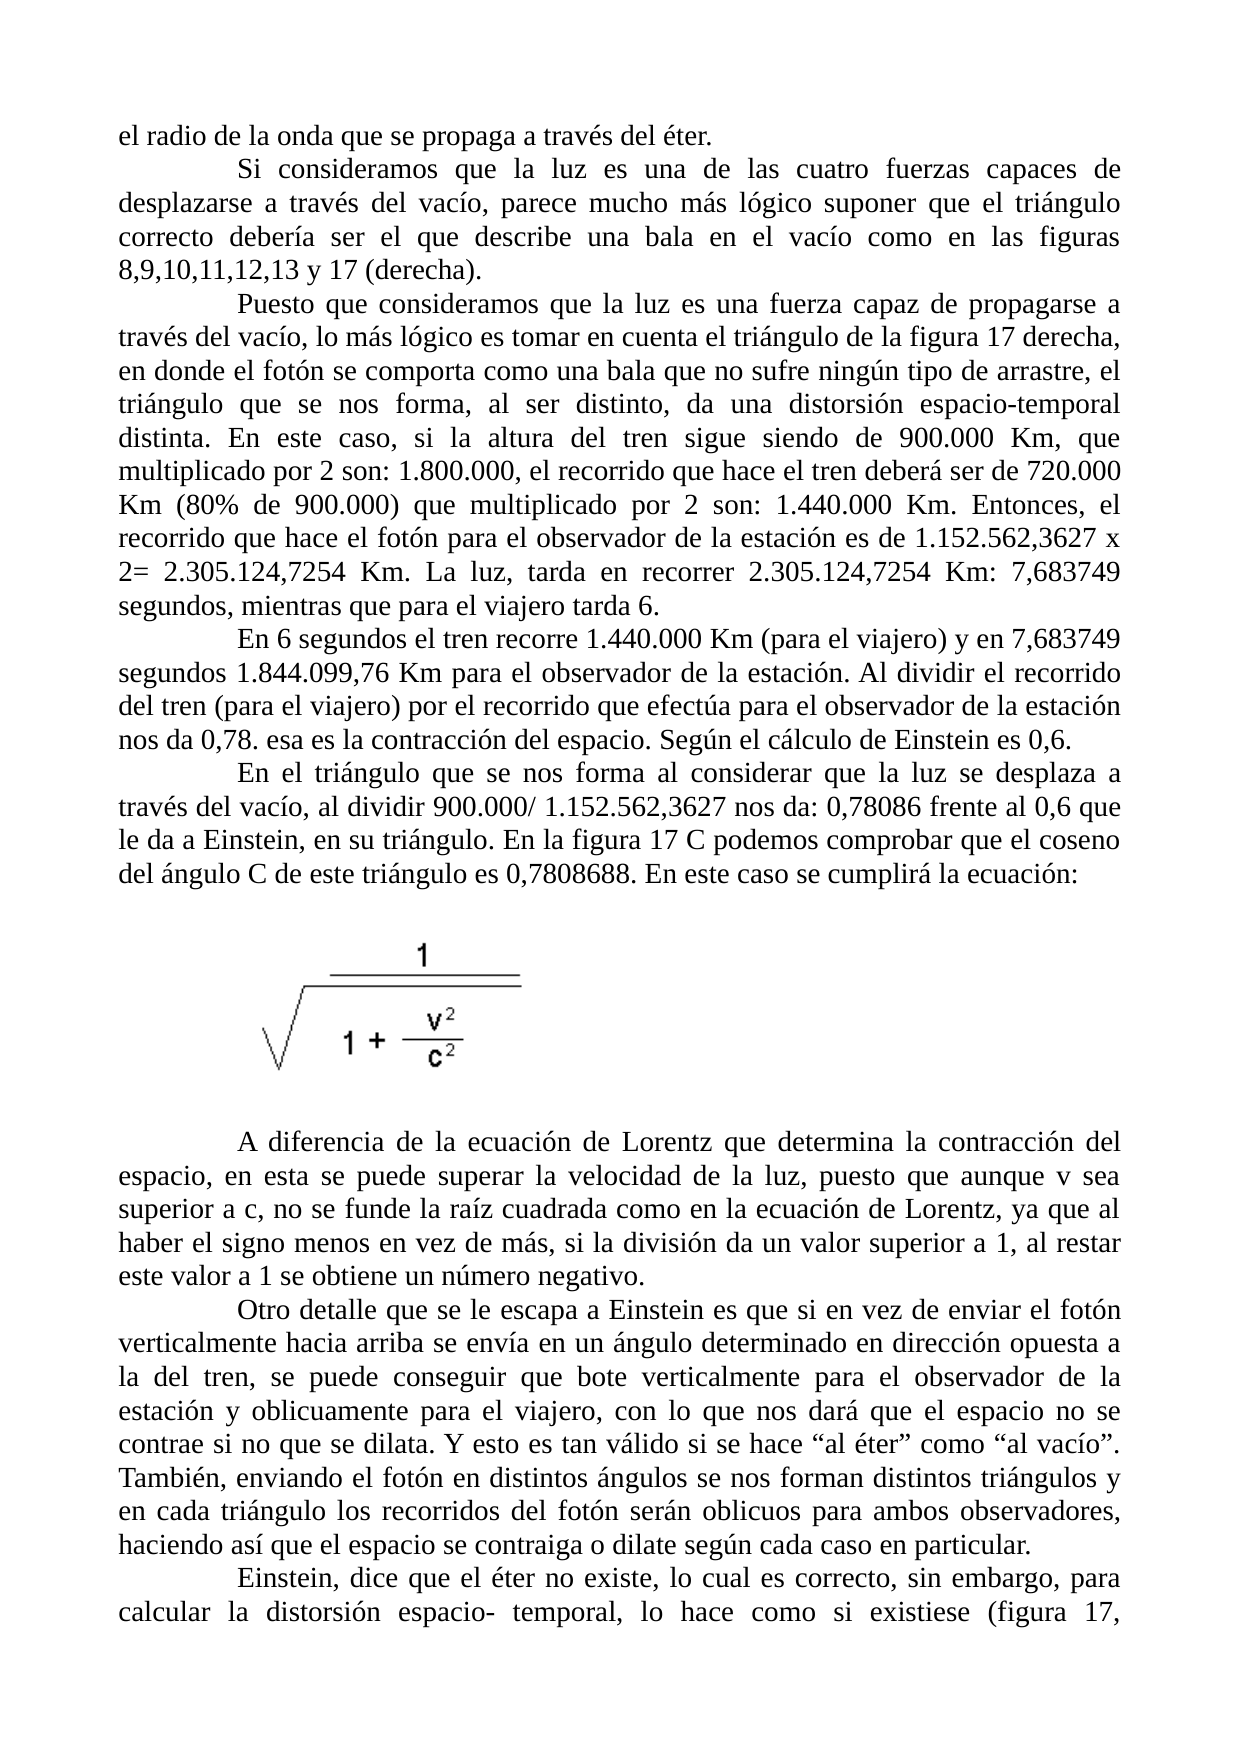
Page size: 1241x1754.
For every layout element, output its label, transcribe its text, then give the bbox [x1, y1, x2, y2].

text A diferencia de la ecuación de Lorentz que determina la contracción del espacio, en esta se puede superar la velocidad de la luz, puesto que aunque v sea superior a c, no se funde la raíz cuadrada como en la ecuación de Lorentz, ya que al haber el signo menos en vez de más, si la división da un valor superior a 1, al restar este valor a 1 se obtiene un número negativo. [118, 1124, 1122, 1292]
text En 6 segundos el tren recorre 1.440.000 Km (para el viajero) y en 7,683749 segundos 1.844.099,76 Km para el observador de la estación. Al dividir el recorrido del tren (para el viajero) por el recorrido que efectúa para el observador de la estación nos da 0,78. esa es la contracción del espacio. Según el cálculo de Einstein es 0,6. [118, 621, 1122, 755]
picture [236, 923, 536, 1086]
text Otro detalle que se le escapa a Einstein es que si en vez de enviar el fotón verticalmente hacia arriba se envía en un ángulo determinado en dirección opuesta a la del tren, se puede conseguir que bote verticalmente para el observador de la estación y oblicuamente para el viajero, con lo que nos dará que el espacio no se contrae si no que se dilata. Y esto es tan válido si se hace “al éter” como “al vacío”. También, enviando el fotón en distintos ángulos se nos forman distintos triángulos y en cada triángulo los recorridos del fotón serán oblicuos para ambos observadores, haciendo así que el espacio se contraiga o dilate según cada caso en particular. [118, 1292, 1122, 1560]
text el radio de la onda que se propaga a través del éter. [118, 118, 1122, 152]
text Puesto que consideramos que la luz es una fuerza capaz de propagarse a través del vacío, lo más lógico es tomar en cuenta el triángulo de la figura 17 derecha, en donde el fotón se comporta como una bala que no sufre ningún tipo de arrastre, el triángulo que se nos forma, al ser distinto, da una distorsión espacio-temporal distinta. En este caso, si la altura del tren sigue siendo de 900.000 Km, que multiplicado por 2 son: 1.800.000, el recorrido que hace el tren deberá ser de 720.000 Km (80% de 900.000) que multiplicado por 2 son: 1.440.000 Km. Entonces, el recorrido que hace el fotón para el observador de la estación es de 1.152.562,3627 x 2= 2.305.124,7254 Km. La luz, tarda en recorrer 2.305.124,7254 Km: 7,683749 segundos, mientras que para el viajero tarda 6. [118, 286, 1122, 621]
text Einstein, dice que el éter no existe, lo cual es correcto, sin embargo, para calcular la distorsión espacio- temporal, lo hace como si existiese (figura 17, [118, 1560, 1122, 1627]
text En el triángulo que se nos forma al considerar que la luz se desplaza a través del vacío, al dividir 900.000/ 1.152.562,3627 nos da: 0,78086 frente al 0,6 que le da a Einstein, en su triángulo. En la figura 17 C podemos comprobar que el coseno del ángulo C de este triángulo es 0,7808688. En este caso se cumplirá la ecuación: [118, 755, 1122, 889]
text Si consideramos que la luz es una de las cuatro fuerzas capaces de desplazarse a través del vacío, parece mucho más lógico suponer que el triángulo correcto debería ser el que describe una bala en el vacío como en las figuras 8,9,10,11,12,13 y 17 (derecha). [118, 152, 1122, 286]
